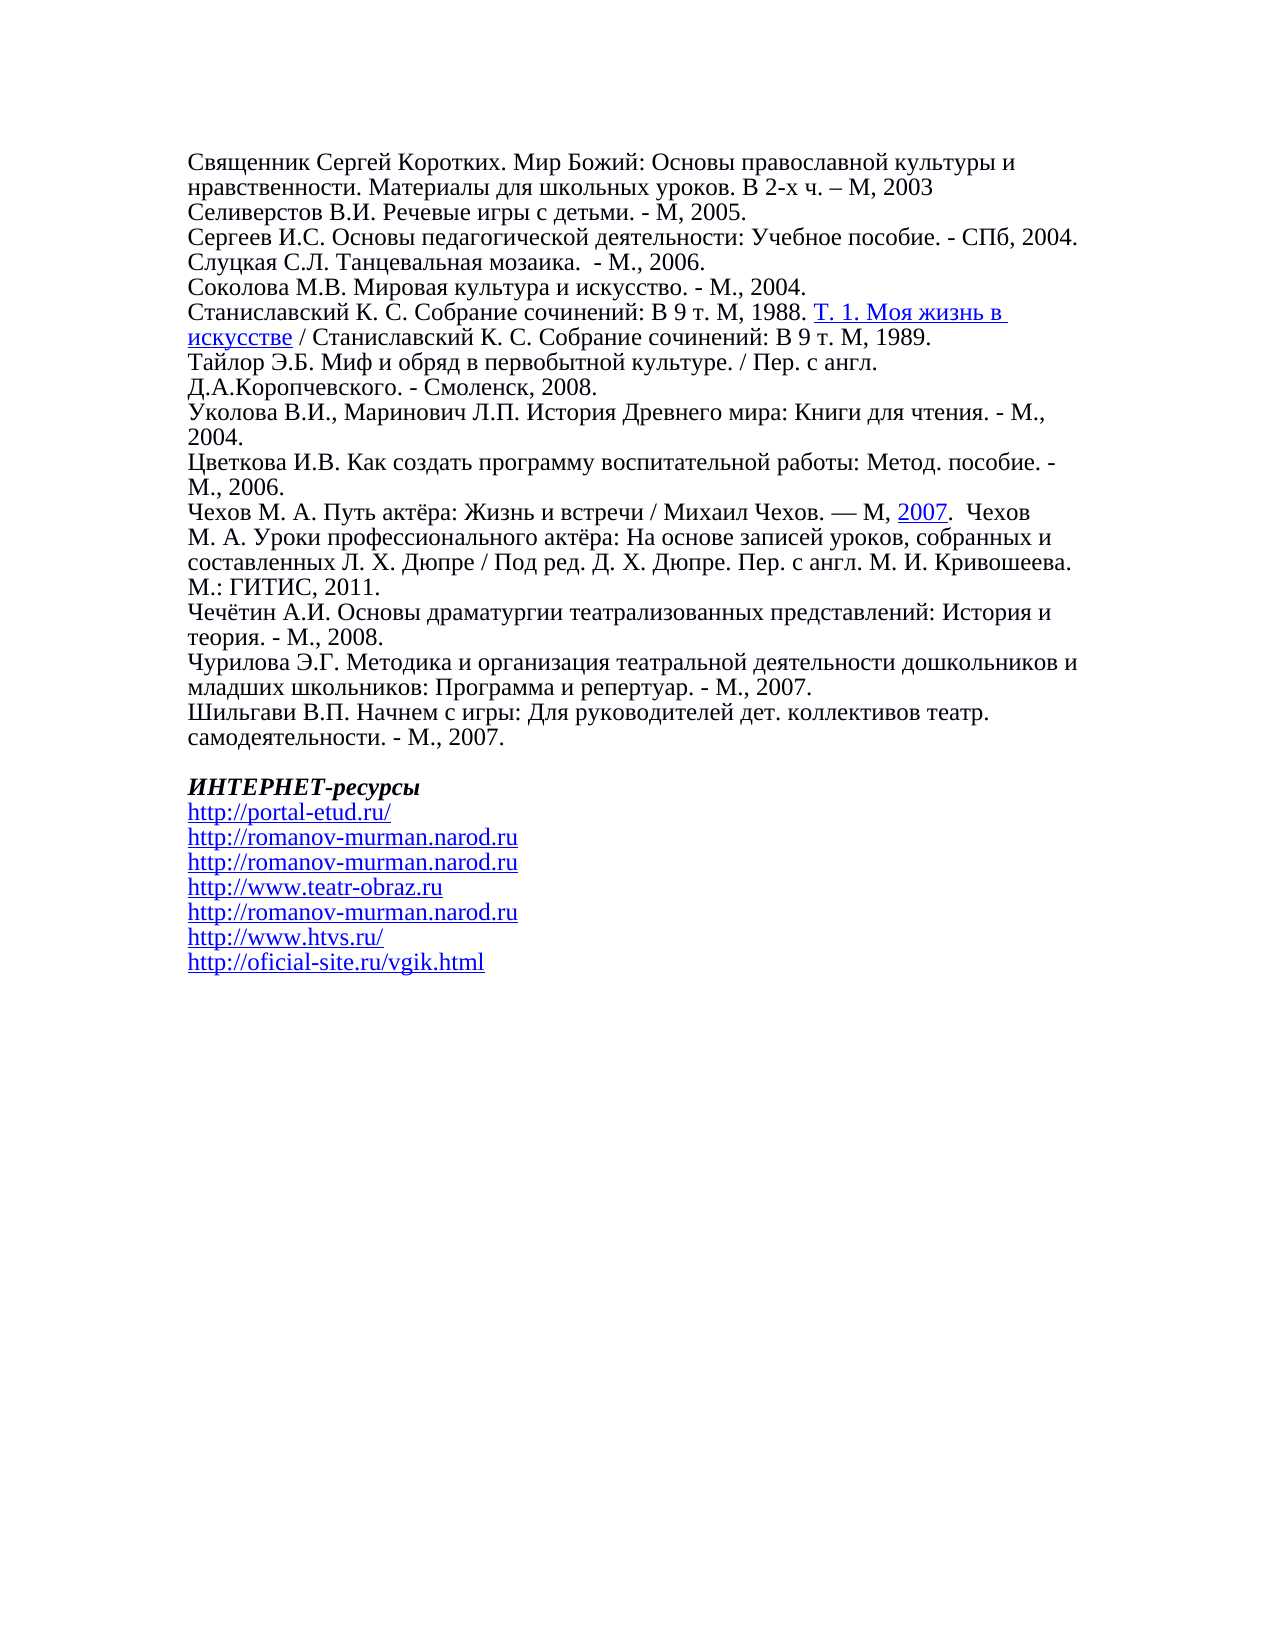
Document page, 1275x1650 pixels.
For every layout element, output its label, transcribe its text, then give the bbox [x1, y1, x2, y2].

text ИНТЕРНЕТ-ресурсы [187, 775, 1087, 800]
text Станиславский К. С. Собрание сочинений: В 9 т. М, 1988. Т. 1. Моя жизнь в искусстве / Станиславский К. С. Собрание сочинений: В 9 т. М, 1989. [187, 300, 1087, 350]
text Слуцкая С.Л. Танцевальная мозаика. - М., 2006. [187, 250, 1087, 275]
text Шильгави В.П. Начнем с игры: Для руководителей дет. коллективов театр. самодеятельности. - М., 2007. [187, 700, 1087, 750]
text Сергеев И.С. Основы педагогической деятельности: Учебное пособие. - СПб, 2004. [187, 225, 1087, 250]
text http://www.htvs.ru/ [187, 925, 1087, 950]
text http://oficial-site.ru/vgik.html [187, 950, 1087, 975]
text http://romanov-murman.narod.ru [187, 900, 1087, 925]
text Тайлор Э.Б. Миф и обряд в первобытной культуре. / Пер. с англ. Д.А.Коропчевского. - Смоленск, 2008. [187, 350, 1087, 400]
text Чурилова Э.Г. Методика и организация театральной деятельности дошкольников и младших школьников: Программа и репертуар. - М., 2007. [187, 650, 1087, 700]
text http://portal-etud.ru/ [187, 800, 1087, 825]
text http://romanov-murman.narod.ru [187, 850, 1087, 875]
text Чехов М. А. Путь актёра: Жизнь и встречи / Михаил Чехов. — М, 2007. Чехов М. А. Уроки профессионального актёра: На основе записей уроков, собранных и составленных Л. Х. Дюпре / Под ред. Д. Х. Дюпре. Пер. с англ. М. И. Кривошеева. М.: ГИТИС, 2011. [187, 500, 1087, 600]
text Священник Сергей Коротких. Мир Божий: Основы православной культуры и нравственности. Материалы для школьных уроков. В 2-х ч. – М, 2003 [187, 150, 1087, 200]
text Соколова М.В. Мировая культура и искусство. - М., 2004. [187, 275, 1087, 300]
text Цветкова И.В. Как создать программу воспитательной работы: Метод. пособие. - М., 2006. [187, 450, 1087, 500]
text http://romanov-murman.narod.ru [187, 825, 1087, 850]
text Уколова В.И., Маринович Л.П. История Древнего мира: Книги для чтения. - М., 2004. [187, 400, 1087, 450]
text Селиверстов В.И. Речевые игры с детьми. - М, 2005. [187, 200, 1087, 225]
text Чечётин А.И. Основы драматургии театрализованных представлений: История и теория. - М., 2008. [187, 600, 1087, 650]
text http://www.teatr-obraz.ru [187, 875, 1087, 900]
